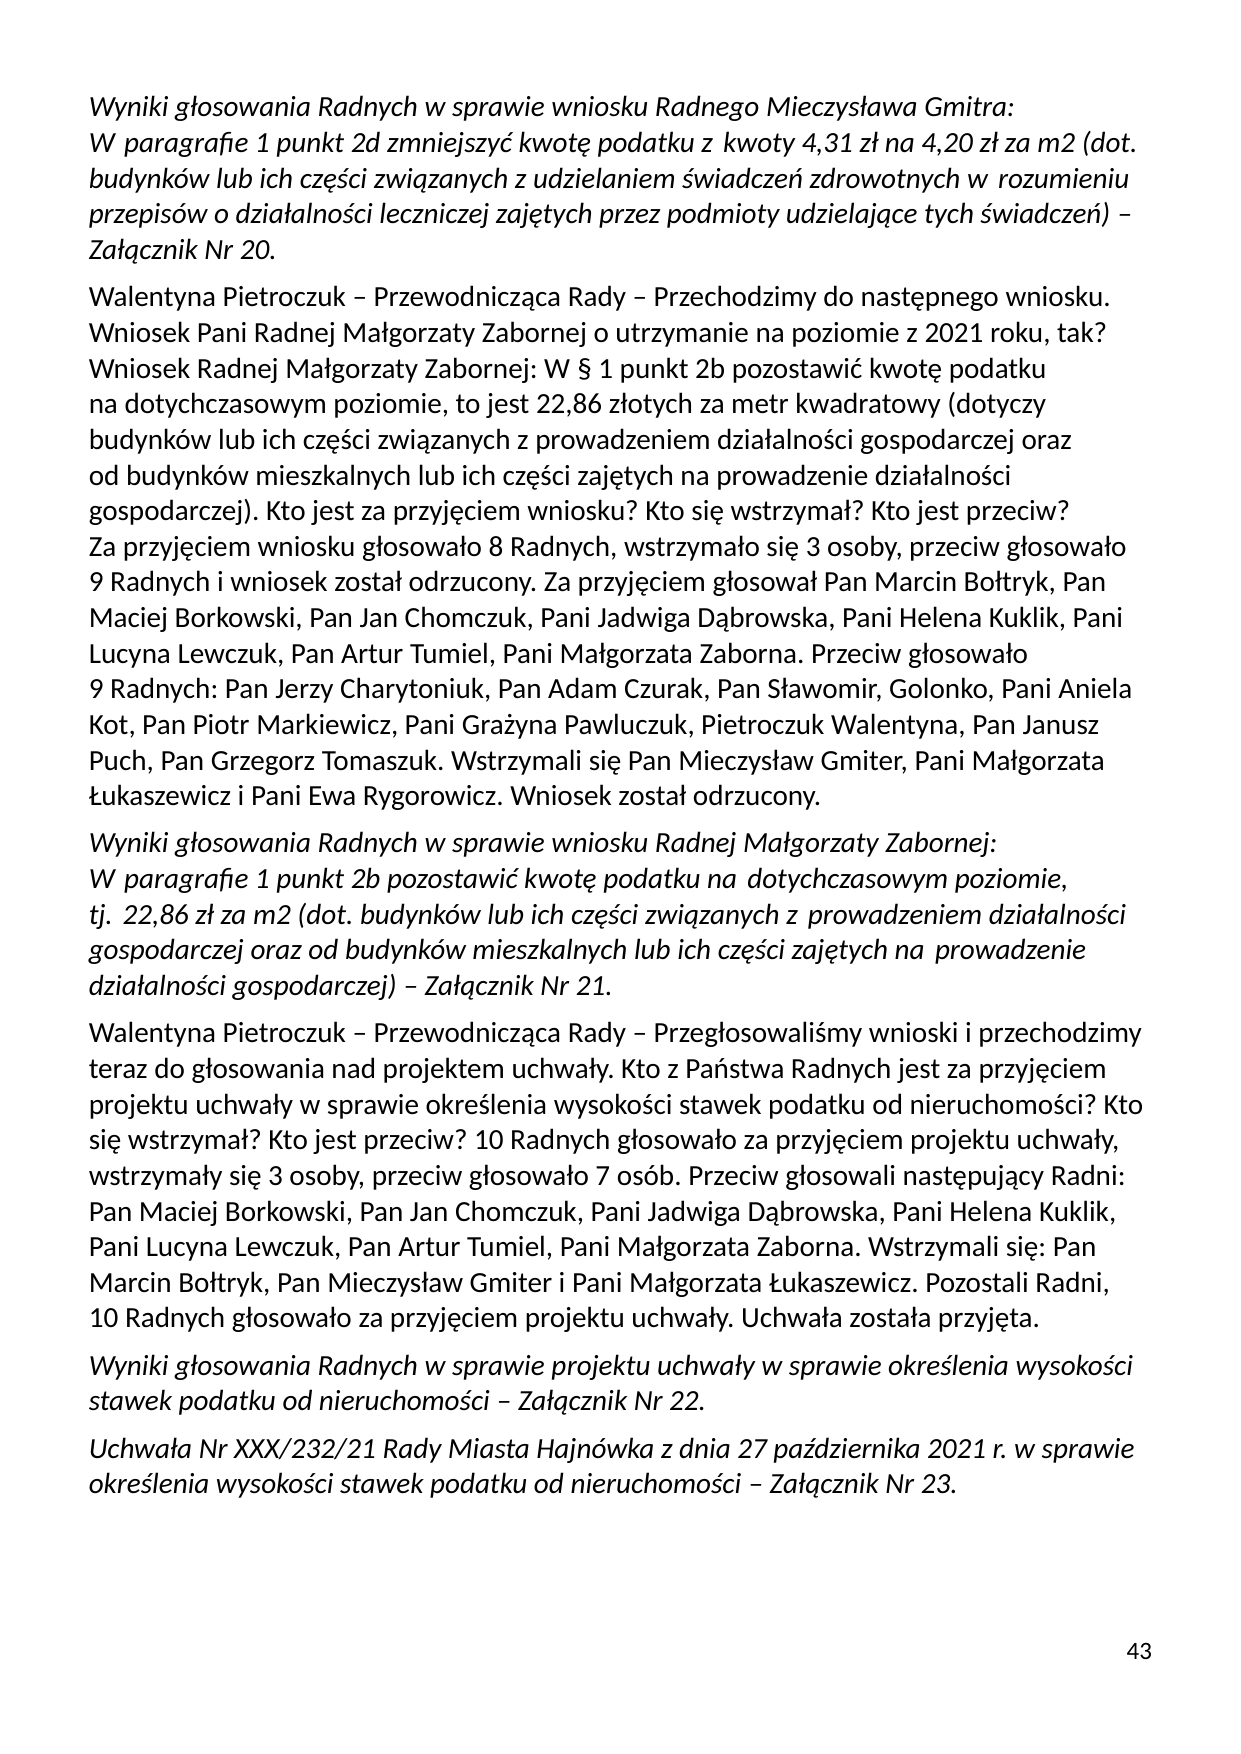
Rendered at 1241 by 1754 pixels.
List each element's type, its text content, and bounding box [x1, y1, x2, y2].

text Wyniki głosowania Radnych w sprawie projektu uchwały w sprawie określenia wysokości stawek podatku od nieruchomości – Załącznik Nr 22. [88, 1347, 1152, 1418]
text Walentyna Pietroczuk – Przewodnicząca Rady – Przegłosowaliśmy wnioski i przechodzimy teraz do głosowania nad projektem uchwały. Kto z Państwa Radnych jest za przyjęciem projektu uchwały w sprawie określenia wysokości stawek podatku od nieruchomości? Kto się wstrzymał? Kto jest przeciw? 10 Radnych głosowało za przyjęciem projektu uchwały, wstrzymały się 3 osoby, przeciw głosowało 7 osób. Przeciw głosowali następujący Radni: Pan Maciej Borkowski, Pan Jan Chomczuk, Pani Jadwiga Dąbrowska, Pani Helena Kuklik, Pani Lucyna Lewczuk, Pan Artur Tumiel, Pani Małgorzata Zaborna. Wstrzymali się: Pan Marcin Bołtryk, Pan Mieczysław Gmiter i Pani Małgorzata Łukaszewicz. Pozostali Radni, 10 Radnych głosowało za przyjęciem projektu uchwały. Uchwała została przyjęta. [88, 1014, 1152, 1335]
text Wyniki głosowania Radnych w sprawie wniosku Radnego Mieczysława Gmitra: W paragrafie 1 punkt 2d zmniejszyć kwotę podatku z kwoty 4,31 zł na 4,20 zł za m2 (dot. budynków lub ich części związanych z udzielaniem świadczeń zdrowotnych w rozumieniu przepisów o działalności leczniczej zajętych przez podmioty udzielające tych świadczeń) – Załącznik Nr 20. [88, 88, 1152, 267]
text Uchwała Nr XXX/232/21 Rady Miasta Hajnówka z dnia 27 października 2021 r. w sprawie określenia wysokości stawek podatku od nieruchomości – Załącznik Nr 23. [88, 1430, 1152, 1501]
text Wyniki głosowania Radnych w sprawie wniosku Radnej Małgorzaty Zabornej: W paragrafie 1 punkt 2b pozostawić kwotę podatku na dotychczasowym poziomie, tj. 22,86 zł za m2 (dot. budynków lub ich części związanych z prowadzeniem działalności gospodarczej oraz od budynków mieszkalnych lub ich części zajętych na prowadzenie działalności gospodarczej) – Załącznik Nr 21. [88, 824, 1152, 1003]
text Walentyna Pietroczuk – Przewodnicząca Rady – Przechodzimy do następnego wniosku. Wniosek Pani Radnej Małgorzaty Zabornej o utrzymanie na poziomie z 2021 roku, tak?Wniosek Radnej Małgorzaty Zabornej: W § 1 punkt 2b pozostawić kwotę podatku na dotychczasowym poziomie, to jest 22,86 złotych za metr kwadratowy (dotyczy budynków lub ich części związanych z prowadzeniem działalności gospodarczej oraz od budynków mieszkalnych lub ich części zajętych na prowadzenie działalności gospodarczej). Kto jest za przyjęciem wniosku? Kto się wstrzymał? Kto jest przeciw? Za przyjęciem wniosku głosowało 8 Radnych, wstrzymało się 3 osoby, przeciw głosowało 9 Radnych i wniosek został odrzucony. Za przyjęciem głosował Pan Marcin Bołtryk, Pan Maciej Borkowski, Pan Jan Chomczuk, Pani Jadwiga Dąbrowska, Pani Helena Kuklik, Pani Lucyna Lewczuk, Pan Artur Tumiel, Pani Małgorzata Zaborna. Przeciw głosowało 9 Radnych: Pan Jerzy Charytoniuk, Pan Adam Czurak, Pan Sławomir, Golonko, Pani Aniela Kot, Pan Piotr Markiewicz, Pani Grażyna Pawluczuk, Pietroczuk Walentyna, Pan Janusz Puch, Pan Grzegorz Tomaszuk. Wstrzymali się Pan Mieczysław Gmiter, Pani Małgorzata Łukaszewicz i Pani Ewa Rygorowicz. Wniosek został odrzucony. [88, 278, 1152, 813]
